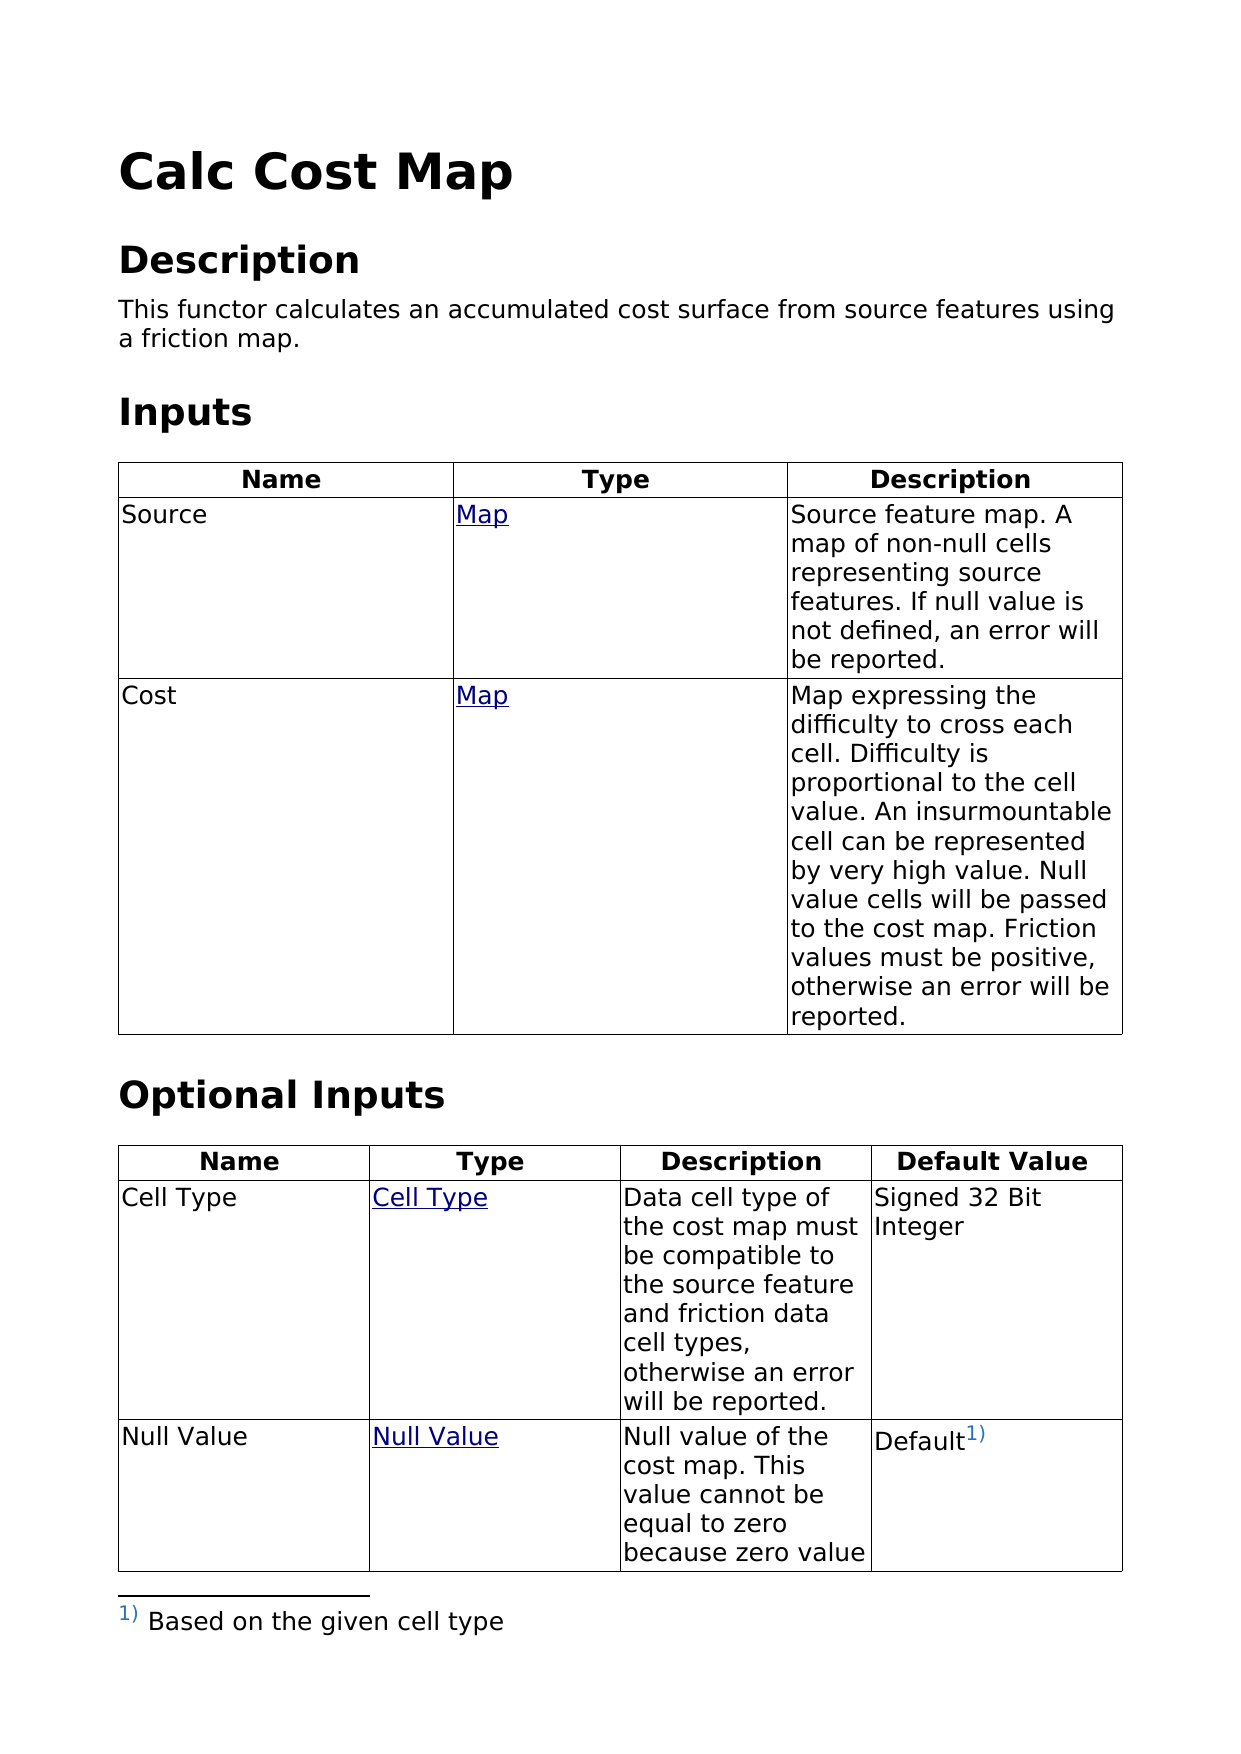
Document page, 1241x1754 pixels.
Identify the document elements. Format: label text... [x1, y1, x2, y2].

table_cell Signed 32 Bit Integer [872, 1181, 1122, 1419]
table_header Name [119, 463, 453, 497]
table_cell Cell Type [370, 1181, 620, 1419]
subtitle Description [118, 239, 1122, 282]
table_cell Data cell type of the cost map must be compatible to the source feature and friction data cell types, otherwise an error will be reported. [621, 1181, 871, 1419]
table_cell Source [119, 498, 453, 678]
table_cell Map [454, 498, 787, 678]
table_header Default Value [872, 1146, 1122, 1180]
text This functor calculates an accumulated cost surface from source features using a friction map. [118, 295, 1122, 353]
table_cell Default [872, 1420, 1122, 1571]
table_header Description [621, 1146, 871, 1180]
table_cell Map expressing the difficulty to cross each cell. Difficulty is proportional to the cell value. An insurmountable cell can be represented by very high value. Null value cells will be passed to the cost map. Friction values must be positive, otherwise an error will be reported. [788, 679, 1122, 1034]
table_cell Null Value [119, 1420, 369, 1571]
table_header Description [788, 463, 1122, 497]
subtitle Optional Inputs [118, 1074, 1122, 1117]
table_cell Source feature map. A map of non-null cells representing source features. If null value is not defined, an error will be reported. [788, 498, 1122, 678]
subtitle Calc Cost Map [118, 143, 1122, 201]
subtitle Inputs [118, 391, 1122, 434]
table_header Name [119, 1146, 369, 1180]
table_header Type [370, 1146, 620, 1180]
table_cell Cell Type [119, 1181, 369, 1419]
table_header Type [454, 463, 787, 497]
table_cell Map [454, 679, 787, 1034]
table_cell Null Value [370, 1420, 620, 1571]
table_cell Cost [119, 679, 453, 1034]
table_cell Null value of the cost map. This value cannot be equal to zero because zero value [621, 1420, 871, 1571]
